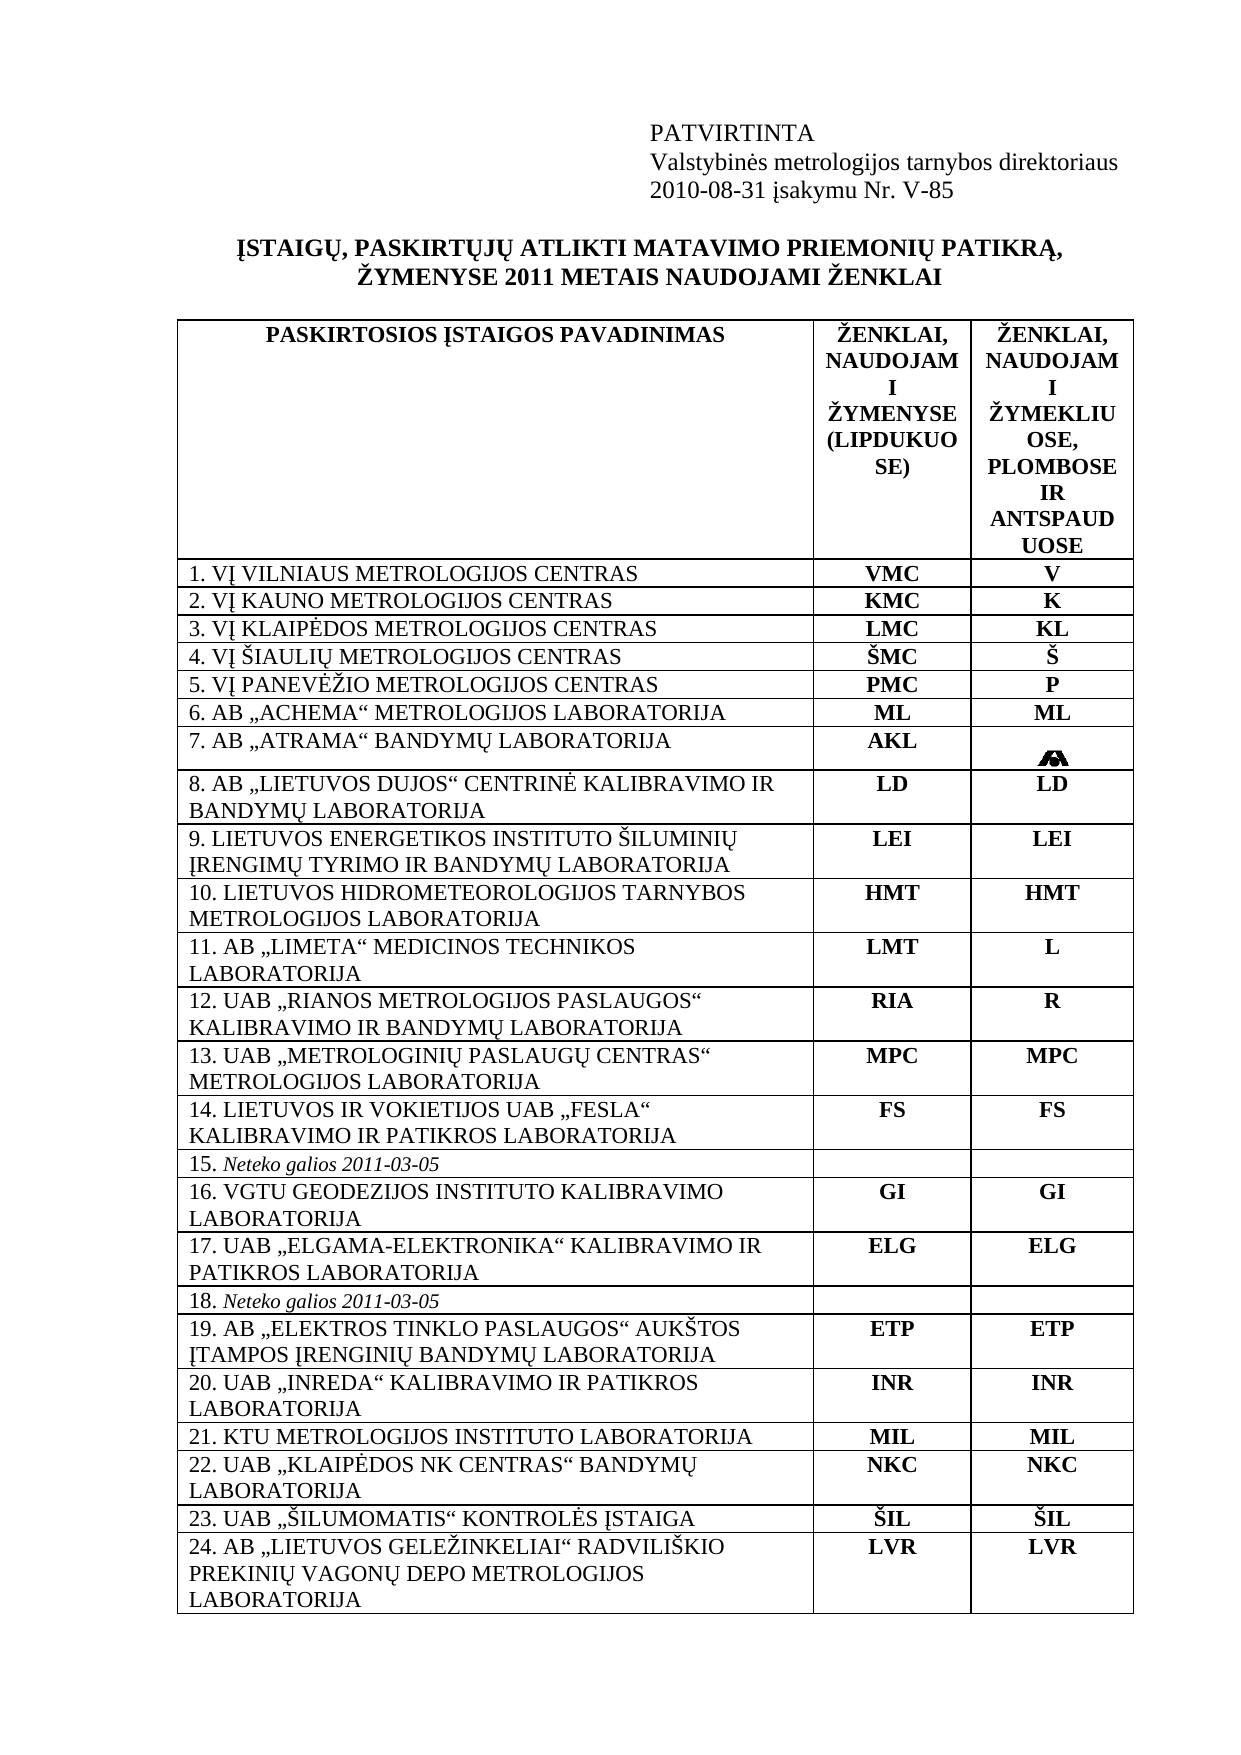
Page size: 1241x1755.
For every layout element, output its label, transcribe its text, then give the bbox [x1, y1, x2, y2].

table_cell ŠIL [814, 1506, 970, 1532]
table_cell 10. Lietuvos hidrometeorologijos tarnybos metrologijos laboratorija [178, 879, 813, 932]
table_cell NKC [814, 1451, 970, 1504]
table_header Ženklai, naudojami žymenyse (lipdukuose) [814, 321, 970, 558]
table_cell V [972, 560, 1133, 586]
table_cell MIL [972, 1423, 1133, 1449]
table_header Paskirtosios įstaigos pavadinimas [178, 321, 813, 558]
table_cell RIA [814, 988, 970, 1040]
table_cell 6. AB „Achema“ metrologijos laboratorija [178, 699, 813, 726]
table_cell LMT [814, 933, 970, 986]
table_cell (pav.) [972, 727, 1133, 769]
table_cell NKC [972, 1451, 1133, 1504]
table_cell LVR [972, 1533, 1133, 1612]
table_cell INR [814, 1369, 970, 1422]
table_cell [814, 1150, 970, 1177]
table_cell INR [972, 1369, 1133, 1422]
table_cell 14. Lietuvos ir Vokietijos UAB „Fesla“ kalibravimo ir patikros laboratorija [178, 1096, 813, 1149]
table_cell 21. KTU Metrologijos instituto laboratorija [178, 1423, 813, 1449]
text 2010-08-31 įsakymu Nr. V-85 [649, 176, 1122, 204]
table_cell LMC [814, 616, 970, 642]
table_cell VMC [814, 560, 970, 586]
table_cell 17. UAB „Elgama-Elektronika“ kalibravimo ir patikros laboratorija [178, 1233, 813, 1285]
table_cell 8. AB „Lietuvos dujos“ Centrinė kalibravimo ir bandymų laboratorija [178, 771, 813, 823]
table_cell LEI [814, 825, 970, 877]
table_cell 18. Neteko galios 2011-03-05 [178, 1287, 813, 1313]
table_cell 9. Lietuvos energetikos instituto Šiluminių įrengimų tyrimo ir bandymų laboratorija [178, 825, 813, 877]
table_cell 15. Neteko galios 2011-03-05 [178, 1150, 813, 1177]
table_cell 13. UAB „Metrologinių paslaugų centras“ metrologijos laboratorija [178, 1042, 813, 1094]
table_cell R [972, 988, 1133, 1040]
text ĮSTAIGŲ, PASKIRTŲJŲ ATLIKTI MATAVIMO PRIEMONIŲ PATIKRĄ, ŽYMENYSE 2011 METAIS NAUDOJAMI ŽENKLAI [177, 233, 1122, 291]
table_cell 16. VGTU Geodezijos instituto kalibravimo laboratorija [178, 1178, 813, 1231]
table_cell 7. AB „Atrama“ bandymų laboratorija [178, 727, 813, 769]
table_cell 3. VĮ Klaipėdos metrologijos centras [178, 616, 813, 642]
table_header Ženklai, naudojami žymekliuose, plombose ir antspauduose [972, 321, 1133, 558]
table_cell [972, 1287, 1133, 1313]
table_cell [972, 1150, 1133, 1177]
table_cell HMT [814, 879, 970, 932]
table_cell K [972, 588, 1133, 614]
table_cell 19. AB „elektros tinklo paslaugos“ aukštos įtampos įrenginių bandymų laboratorija [178, 1315, 813, 1367]
table_cell MPC [972, 1042, 1133, 1094]
table_cell 5. VĮ Panevėžio metrologijos centras [178, 671, 813, 698]
table_cell 1. VĮ Vilniaus metrologijos centras [178, 560, 813, 586]
table_cell MPC [814, 1042, 970, 1094]
table_cell FS [972, 1096, 1133, 1149]
table_cell GI [814, 1178, 970, 1231]
table_cell MIL [814, 1423, 970, 1449]
table_cell ETP [814, 1315, 970, 1367]
table_cell LEI [972, 825, 1133, 877]
table_cell 20. UAB „Inreda“ kalibravimo ir patikros laboratorija [178, 1369, 813, 1422]
table_cell [814, 1287, 970, 1313]
table_cell L [972, 933, 1133, 986]
table_cell KMC [814, 588, 970, 614]
table_cell LD [972, 771, 1133, 823]
table_cell ELG [972, 1233, 1133, 1285]
table_cell 11. AB „Limeta“ medicinos technikos laboratorija [178, 933, 813, 986]
table_cell Š [972, 643, 1133, 670]
table_cell AKL [814, 727, 970, 769]
table_cell 12. UAB „Rianos metrologijos paslaugos“ kalibravimo ir bandymų laboratorija [178, 988, 813, 1040]
table_cell 24. AB „Lietuvos geležinkeliai“ Radviliškio prekinių vagonų depo metrologijos laboratorija [178, 1533, 813, 1612]
table_cell ELG [814, 1233, 970, 1285]
table_cell 23. UAB „Šilumomatis“ kontrolės įstaiga [178, 1506, 813, 1532]
table_cell ML [972, 699, 1133, 726]
table_cell LD [814, 771, 970, 823]
table_cell 2. VĮ Kauno metrologijos centras [178, 588, 813, 614]
table_cell 22. UAB „Klaipėdos NK centras“ bandymų laboratorija [178, 1451, 813, 1504]
table_cell ŠIL [972, 1506, 1133, 1532]
table_cell PMC [814, 671, 970, 698]
table_cell KL [972, 616, 1133, 642]
text PATVIRTINTA [649, 118, 1122, 147]
table_cell LVR [814, 1533, 970, 1612]
text Valstybinės metrologijos tarnybos direktoriaus [649, 147, 1122, 176]
table_cell HMT [972, 879, 1133, 932]
table_cell ML [814, 699, 970, 726]
table_cell FS [814, 1096, 970, 1149]
table_cell P [972, 671, 1133, 698]
table_cell 4. VĮ Šiaulių metrologijos centras [178, 643, 813, 670]
table_cell GI [972, 1178, 1133, 1231]
table_cell ETP [972, 1315, 1133, 1367]
table_cell ŠMC [814, 643, 970, 670]
